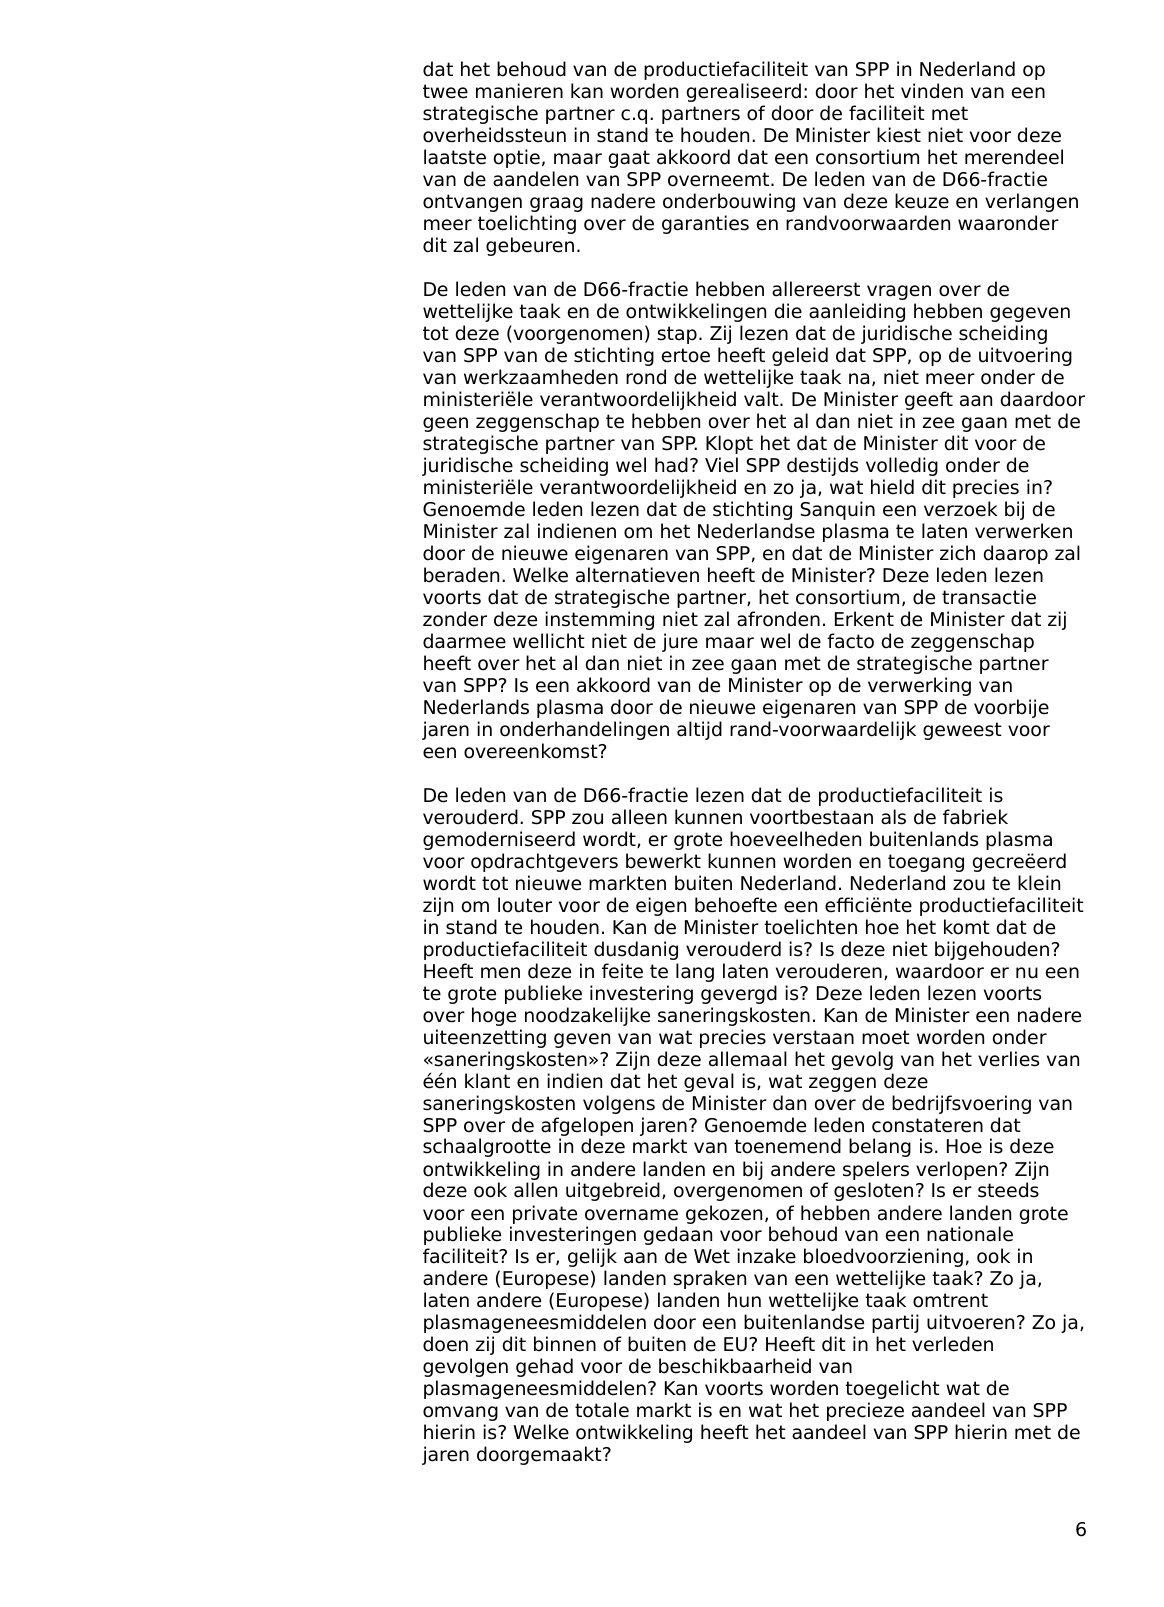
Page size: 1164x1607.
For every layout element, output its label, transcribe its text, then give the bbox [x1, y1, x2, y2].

text De leden van de D66-fractie hebben allereerst vragen over de wettelijke taak en de ontwikkelingen die aanleiding hebben gegeven tot deze (voorgenomen) stap. Zij lezen dat de juridische scheiding van SPP van de stichting ertoe heeft geleid dat SPP, op de uitvoering van werkzaamheden rond de wettelijke taak na, niet meer onder de ministeriële verantwoordelijkheid valt. De Minister geeft aan daardoor geen zeggenschap te hebben over het al dan niet in zee gaan met de strategische partner van SPP. Klopt het dat de Minister dit voor de juridische scheiding wel had? Viel SPP destijds volledig onder de ministeriële verantwoordelijkheid en zo ja, wat hield dit precies in? Genoemde leden lezen dat de stichting Sanquin een verzoek bij de Minister zal indienen om het Nederlandse plasma te laten verwerken door de nieuwe eigenaren van SPP, en dat de Minister zich daarop zal beraden. Welke alternatieven heeft de Minister? Deze leden lezen voorts dat de strategische partner, het consortium, de transactie zonder deze instemming niet zal afronden. Erkent de Minister dat zij daarmee wellicht niet de jure maar wel de facto de zeggenschap heeft over het al dan niet in zee gaan met de strategische partner van SPP? Is een akkoord van de Minister op de verwerking van Nederlands plasma door de nieuwe eigenaren van SPP de voorbije jaren in onderhandelingen altijd rand-voorwaardelijk geweest voor een overeenkomst? [422, 279, 1087, 763]
text dat het behoud van de productiefaciliteit van SPP in Nederland op twee manieren kan worden gerealiseerd: door het vinden van een strategische partner c.q. partners of door de faciliteit met overheidssteun in stand te houden. De Minister kiest niet voor deze laatste optie, maar gaat akkoord dat een consortium het merendeel van de aandelen van SPP overneemt. De leden van de D66-fractie ontvangen graag nadere onderbouwing van deze keuze en verlangen meer toelichting over de garanties en randvoorwaarden waaronder dit zal gebeuren. [422, 59, 1087, 257]
text De leden van de D66-fractie lezen dat de productiefaciliteit is verouderd. SPP zou alleen kunnen voortbestaan als de fabriek gemoderniseerd wordt, er grote hoeveelheden buitenlands plasma voor opdrachtgevers bewerkt kunnen worden en toegang gecreëerd wordt tot nieuwe markten buiten Nederland. Nederland zou te klein zijn om louter voor de eigen behoefte een efficiënte productiefaciliteit in stand te houden. Kan de Minister toelichten hoe het komt dat de productiefaciliteit dusdanig verouderd is? Is deze niet bijgehouden? Heeft men deze in feite te lang laten verouderen, waardoor er nu een te grote publieke investering gevergd is? Deze leden lezen voorts over hoge noodzakelijke saneringskosten. Kan de Minister een nadere uiteenzetting geven van wat precies verstaan moet worden onder «saneringskosten»? Zijn deze allemaal het gevolg van het verlies van één klant en indien dat het geval is, wat zeggen deze saneringskosten volgens de Minister dan over de bedrijfsvoering van SPP over de afgelopen jaren? Genoemde leden constateren dat schaalgrootte in deze markt van toenemend belang is. Hoe is deze ontwikkeling in andere landen en bij andere spelers verlopen? Zijn deze ook allen uitgebreid, overgenomen of gesloten? Is er steeds voor een private overname gekozen, of hebben andere landen grote publieke investeringen gedaan voor behoud van een nationale faciliteit? Is er, gelijk aan de Wet inzake bloedvoorziening, ook in andere (Europese) landen spraken van een wettelijke taak? Zo ja, laten andere (Europese) landen hun wettelijke taak omtrent plasmageneesmiddelen door een buitenlandse partij uitvoeren? Zo ja, doen zij dit binnen of buiten de EU? Heeft dit in het verleden gevolgen gehad voor de beschikbaarheid van plasmageneesmiddelen? Kan voorts worden toegelicht wat de omvang van de totale markt is en wat het precieze aandeel van SPP hierin is? Welke ontwikkeling heeft het aandeel van SPP hierin met de jaren doorgemaakt? [422, 785, 1087, 1466]
